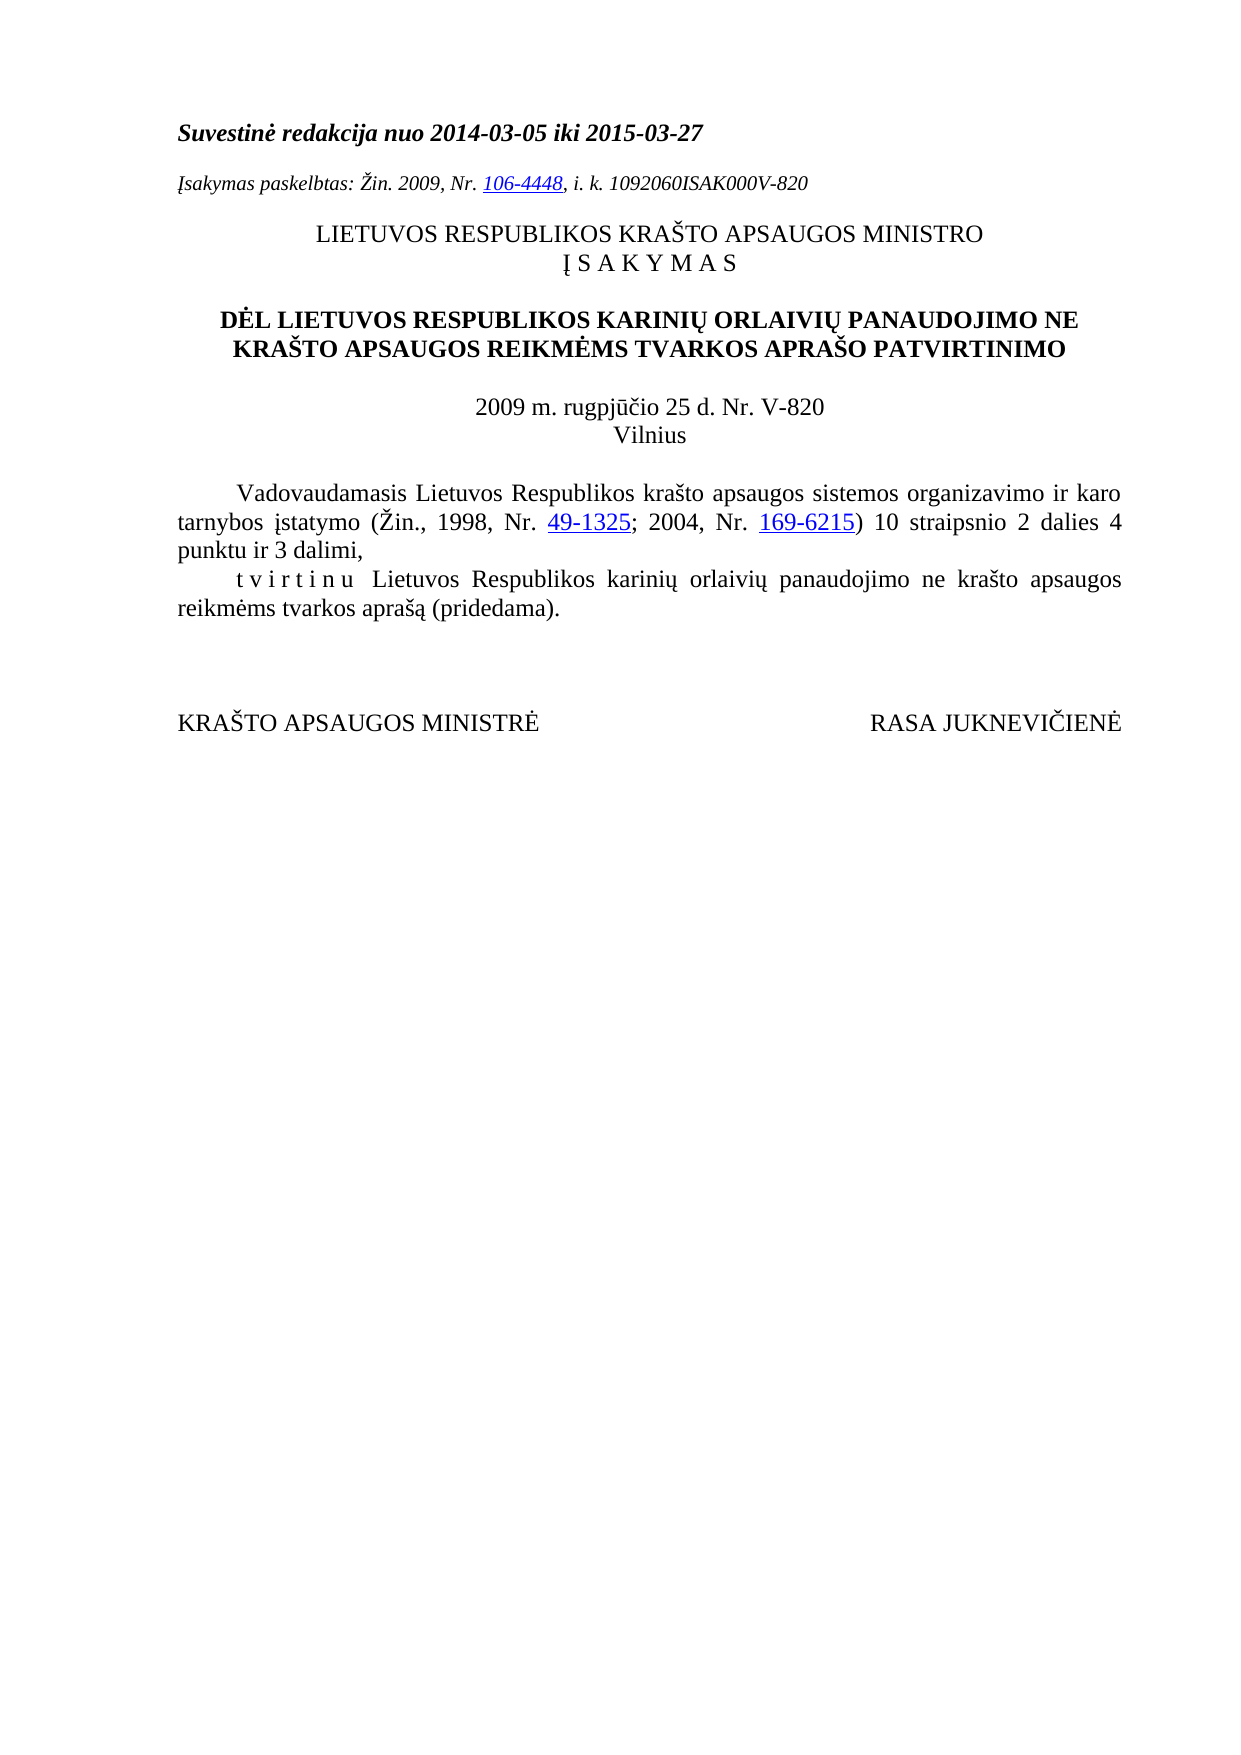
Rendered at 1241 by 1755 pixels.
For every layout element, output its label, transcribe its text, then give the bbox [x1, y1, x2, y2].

text Įsakymas paskelbtas: Žin. 2009, Nr. 106-4448, i. k. 1092060ISAK000V-820 [177, 171, 1122, 195]
text tvirtinu Lietuvos Respublikos karinių orlaivių panaudojimo ne krašto apsaugos reikmėms tvarkos aprašą (pridedama). [177, 564, 1122, 622]
text lietuvos respublikos krašto apsaugos MINISTRO [177, 219, 1122, 248]
text Vilnius [177, 420, 1122, 449]
text ĮSAKYMAS [177, 248, 1122, 277]
text DĖL LIETUVOS RESPUBLIKOS KARINIŲ ORLAIVIŲ PANAUDOJIMO NE KRAŠTO APSAUGOS REIKMĖMS TVARKOS APRAŠO PATVIRTINIMO [177, 305, 1122, 363]
text Suvestinė redakcija nuo 2014-03-05 iki 2015-03-27 [177, 118, 1122, 147]
text Vadovaudamasis Lietuvos Respublikos krašto apsaugos sistemos organizavimo ir karo tarnybos įstatymo (Žin., 1998, Nr. 49-1325; 2004, Nr. 169-6215) 10 straipsnio 2 dalies 4 punktu ir 3 dalimi, [177, 478, 1122, 564]
text 2009 m. rugpjūčio 25 d. Nr. V-820 [177, 392, 1122, 420]
text Krašto apsaugos ministrė Rasa Juknevičienė [177, 708, 1122, 737]
